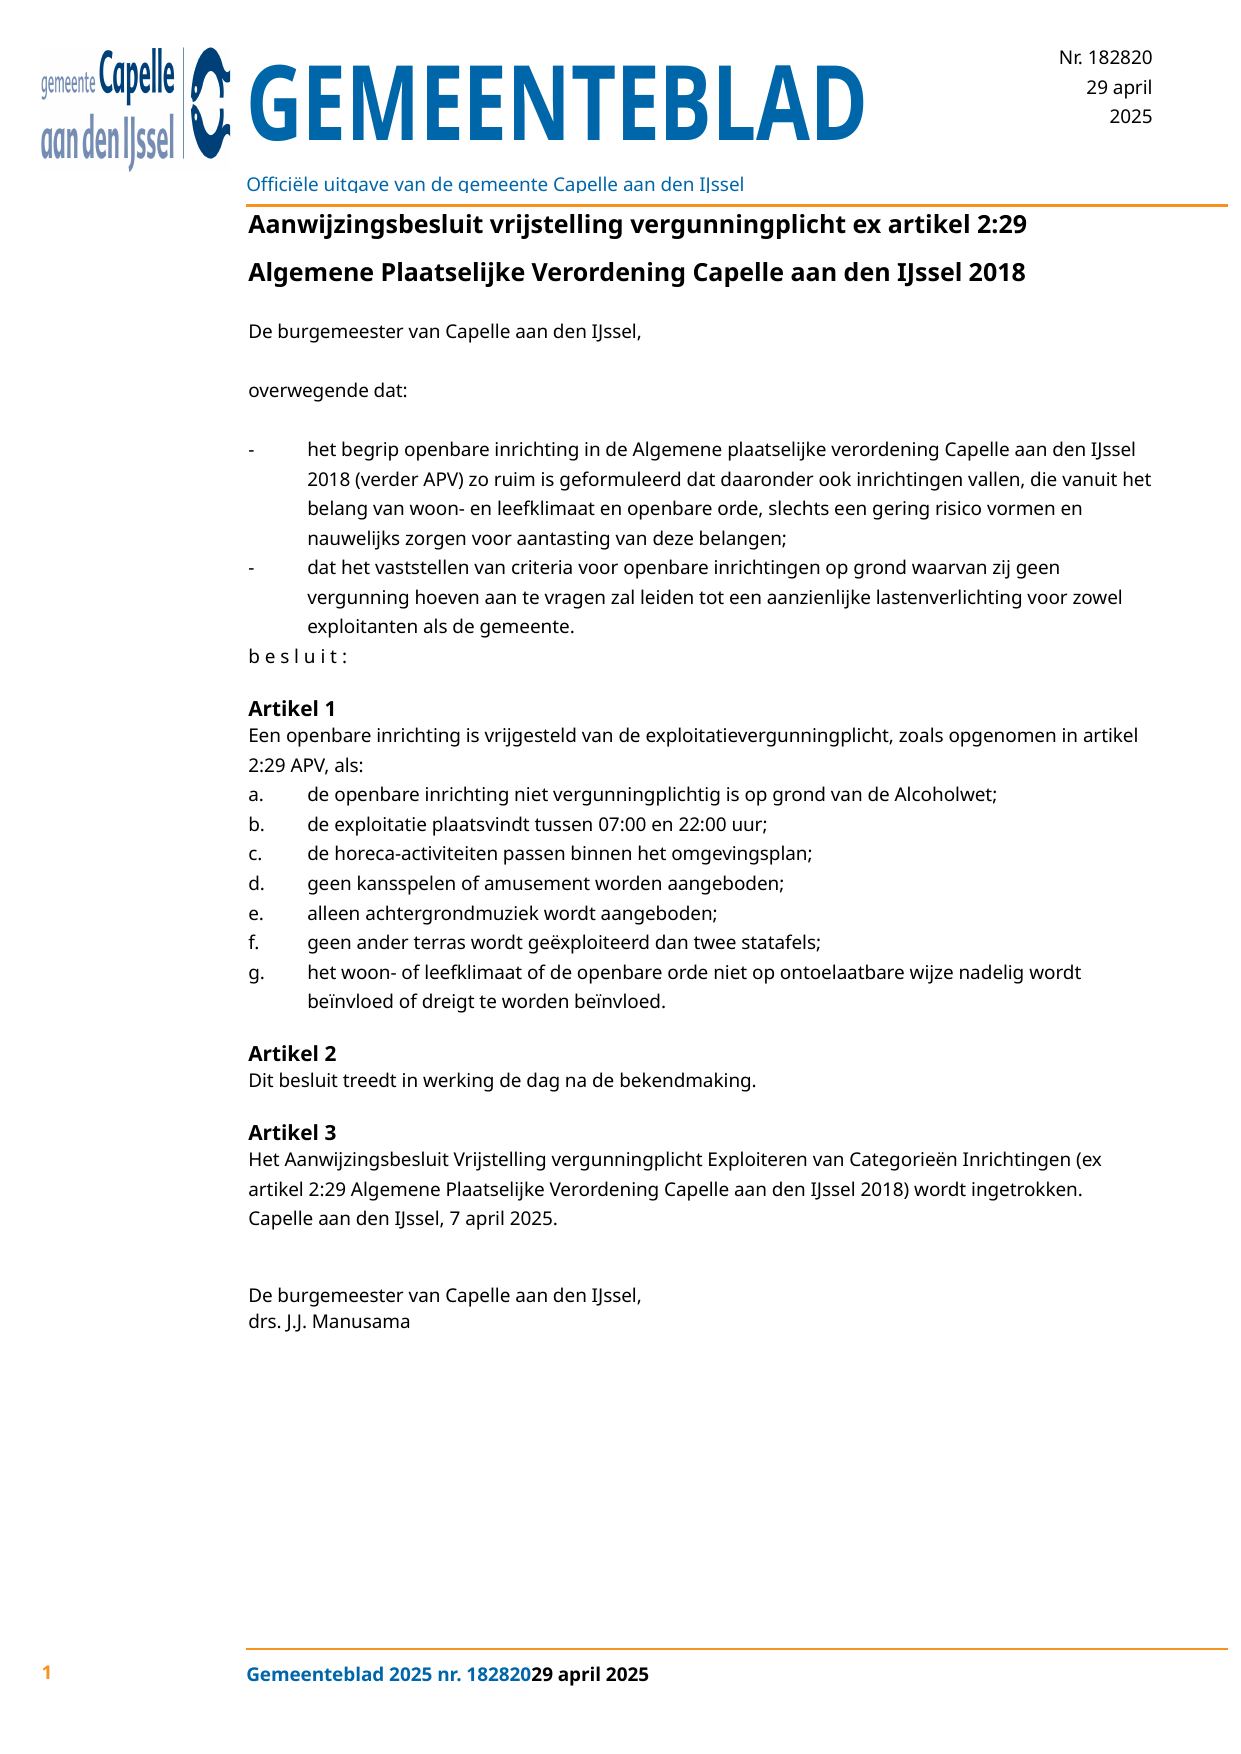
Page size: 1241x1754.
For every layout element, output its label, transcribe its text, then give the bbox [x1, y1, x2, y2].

text De burgemeester van Capelle aan den IJssel, [248, 1282, 1152, 1308]
list het woon- of leefklimaat of de openbare orde niet op ontoelaatbare wijze nadelig wordt beïnvloed of dreigt te worden beïnvloed. [248, 959, 1152, 1014]
text drs. J.J. Manusama [248, 1308, 1152, 1334]
text Een openbare inrichting is vrijgesteld van de exploitatievergunningplicht, zoals opgenomen in artikel 2:29 APV, als: [248, 722, 1152, 777]
list geen kansspelen of amusement worden aangeboden; [248, 870, 1152, 896]
list dat het vaststellen van criteria voor openbare inrichtingen op grond waarvan zij geen vergunning hoeven aan te vragen zal leiden tot een aanzienlijke lastenverlichting voor zowel exploitanten als de gemeente. [248, 554, 1152, 639]
list de horeca-activiteiten passen binnen het omgevingsplan; [248, 841, 1152, 866]
text overwegende dat: [248, 377, 1152, 403]
list de openbare inrichting niet vergunningplichtig is op grond van de Alcoholwet; [248, 781, 1152, 807]
text Artikel 2 [248, 1039, 1152, 1067]
text Dit besluit treedt in werking de dag na de bekendmaking. [248, 1067, 1152, 1093]
text Het Aanwijzingsbesluit Vrijstelling vergunningplicht Exploiteren van Categorieën Inrichtingen (ex artikel 2:29 Algemene Plaatselijke Verordening Capelle aan den IJssel 2018) wordt ingetrokken. [248, 1146, 1152, 1201]
list alleen achtergrondmuziek wordt aangeboden; [248, 900, 1152, 925]
text Artikel 1 [248, 694, 1152, 722]
picture [41, 47, 231, 172]
list de exploitatie plaatsvindt tussen 07:00 en 22:00 uur; [248, 811, 1152, 837]
list geen ander terras wordt geëxploiteerd dan twee statafels; [248, 929, 1152, 955]
list het begrip openbare inrichting in de Algemene plaatselijke verordening Capelle aan den IJssel 2018 (verder APV) zo ruim is geformuleerd dat daaronder ook inrichtingen vallen, die vanuit het belang van woon- en leefklimaat en openbare orde, slechts een gering risico vormen en nauwelijks zorgen voor aantasting van deze belangen; [248, 436, 1152, 551]
text b e s l u i t : [248, 643, 1152, 669]
text Aanwijzingsbesluit vrijstelling vergunningplicht ex artikel 2:29 Algemene Plaatselijke Verordening Capelle aan den IJssel 2018 [248, 207, 1152, 288]
text Artikel 3 [248, 1118, 1152, 1146]
text Capelle aan den IJssel, 7 april 2025. [248, 1205, 1152, 1231]
text De burgemeester van Capelle aan den IJssel, [248, 318, 1152, 344]
